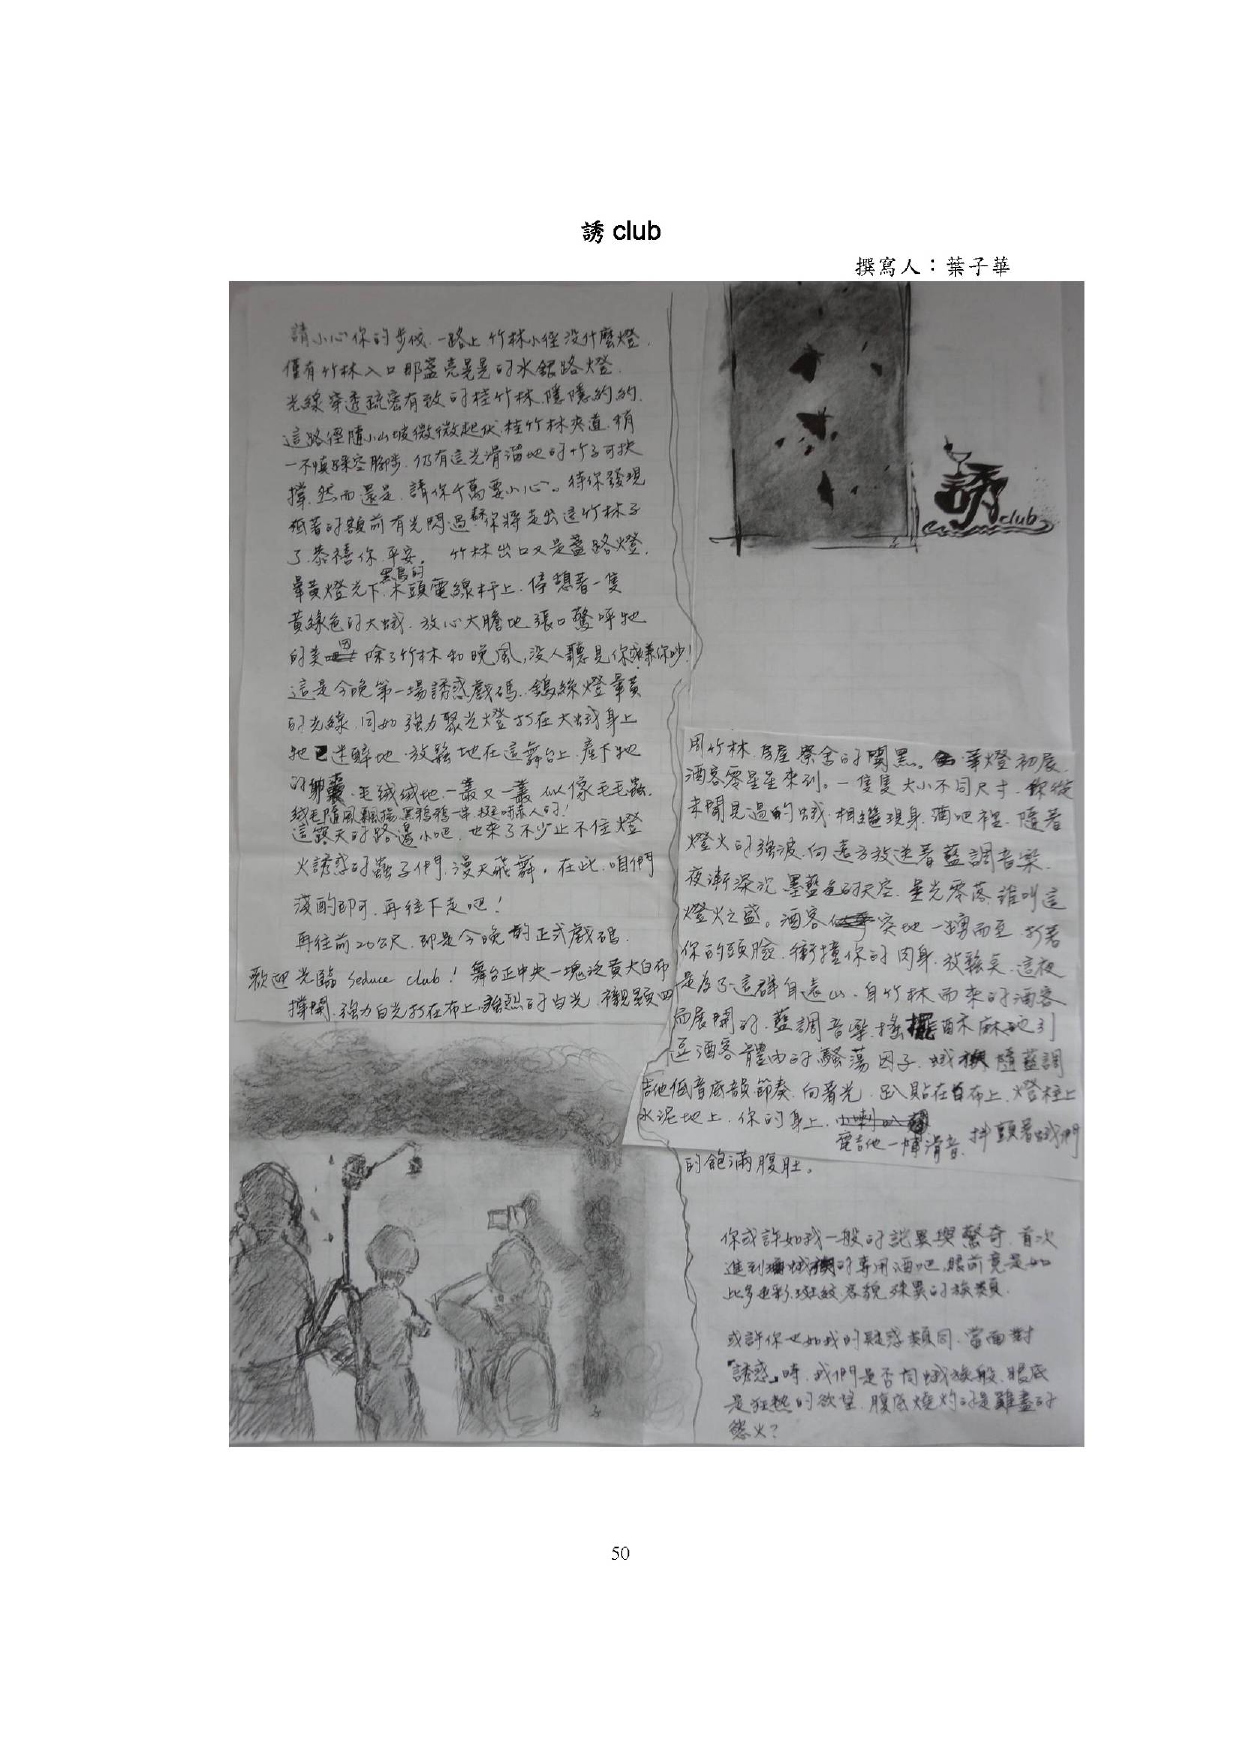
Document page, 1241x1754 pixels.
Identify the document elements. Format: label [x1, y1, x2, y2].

picture [59, 70, 1181, 1657]
